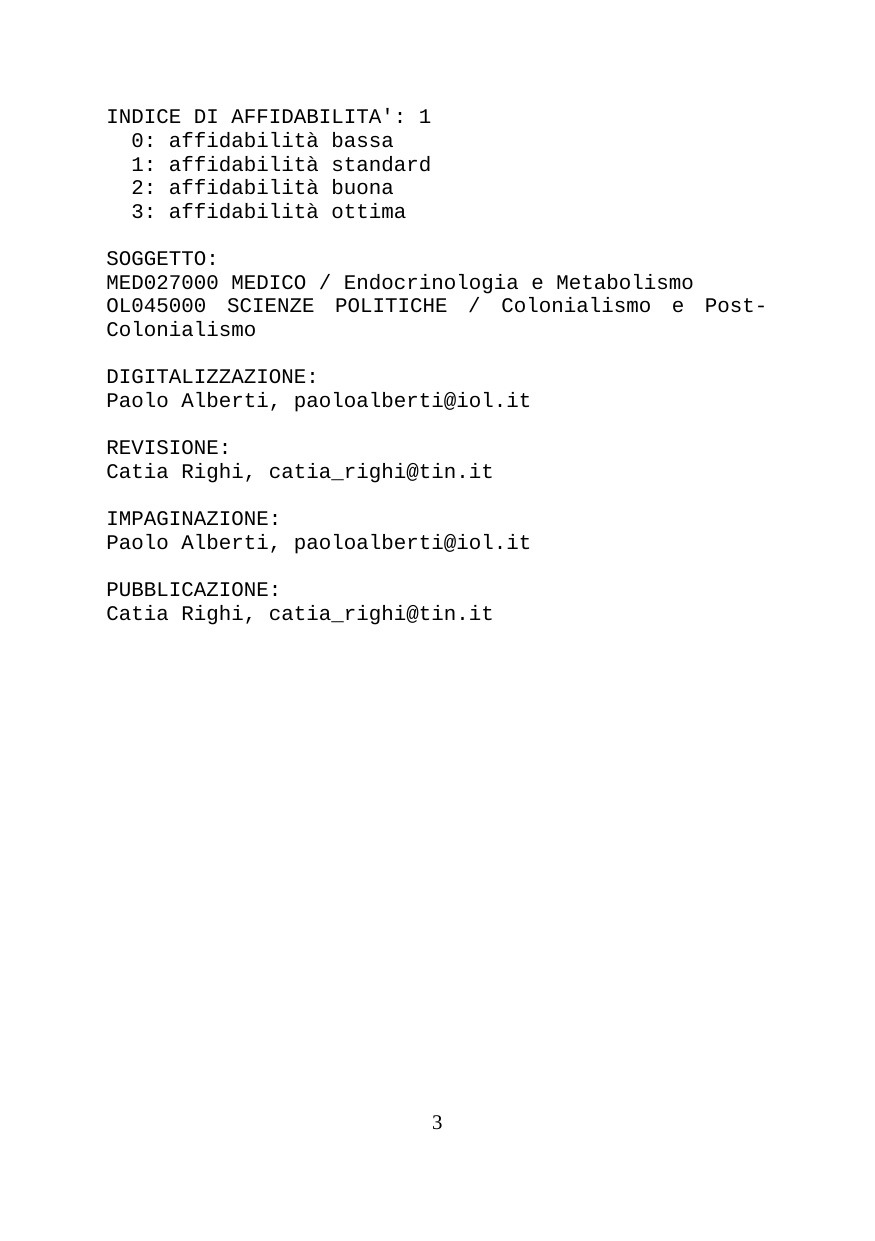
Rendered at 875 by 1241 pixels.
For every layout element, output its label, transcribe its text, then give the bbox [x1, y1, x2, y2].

text 3: affidabilità ottima [106, 201, 768, 224]
text INDICE DI AFFIDABILITA': 1 [106, 106, 768, 130]
text PUBBLICAZIONE: [106, 579, 768, 603]
text REVISIONE: [106, 437, 768, 461]
text 2: affidabilità buona [106, 177, 768, 201]
text Paolo Alberti, paoloalberti@iol.it [106, 390, 768, 414]
text Paolo Alberti, paoloalberti@iol.it [106, 532, 768, 556]
text Catia Righi, catia_righi@tin.it [106, 603, 768, 626]
text SOGGETTO: [106, 248, 768, 272]
text OL045000 SCIENZE POLITICHE / Colonialismo e Post-Colonialismo [106, 295, 768, 343]
text IMPAGINAZIONE: [106, 508, 768, 532]
text DIGITALIZZAZIONE: [106, 366, 768, 390]
text 0: affidabilità bassa [106, 130, 768, 153]
text Catia Righi, catia_righi@tin.it [106, 461, 768, 484]
text MED027000 MEDICO / Endocrinologia e Metabolismo [106, 272, 768, 295]
text 1: affidabilità standard [106, 153, 768, 177]
